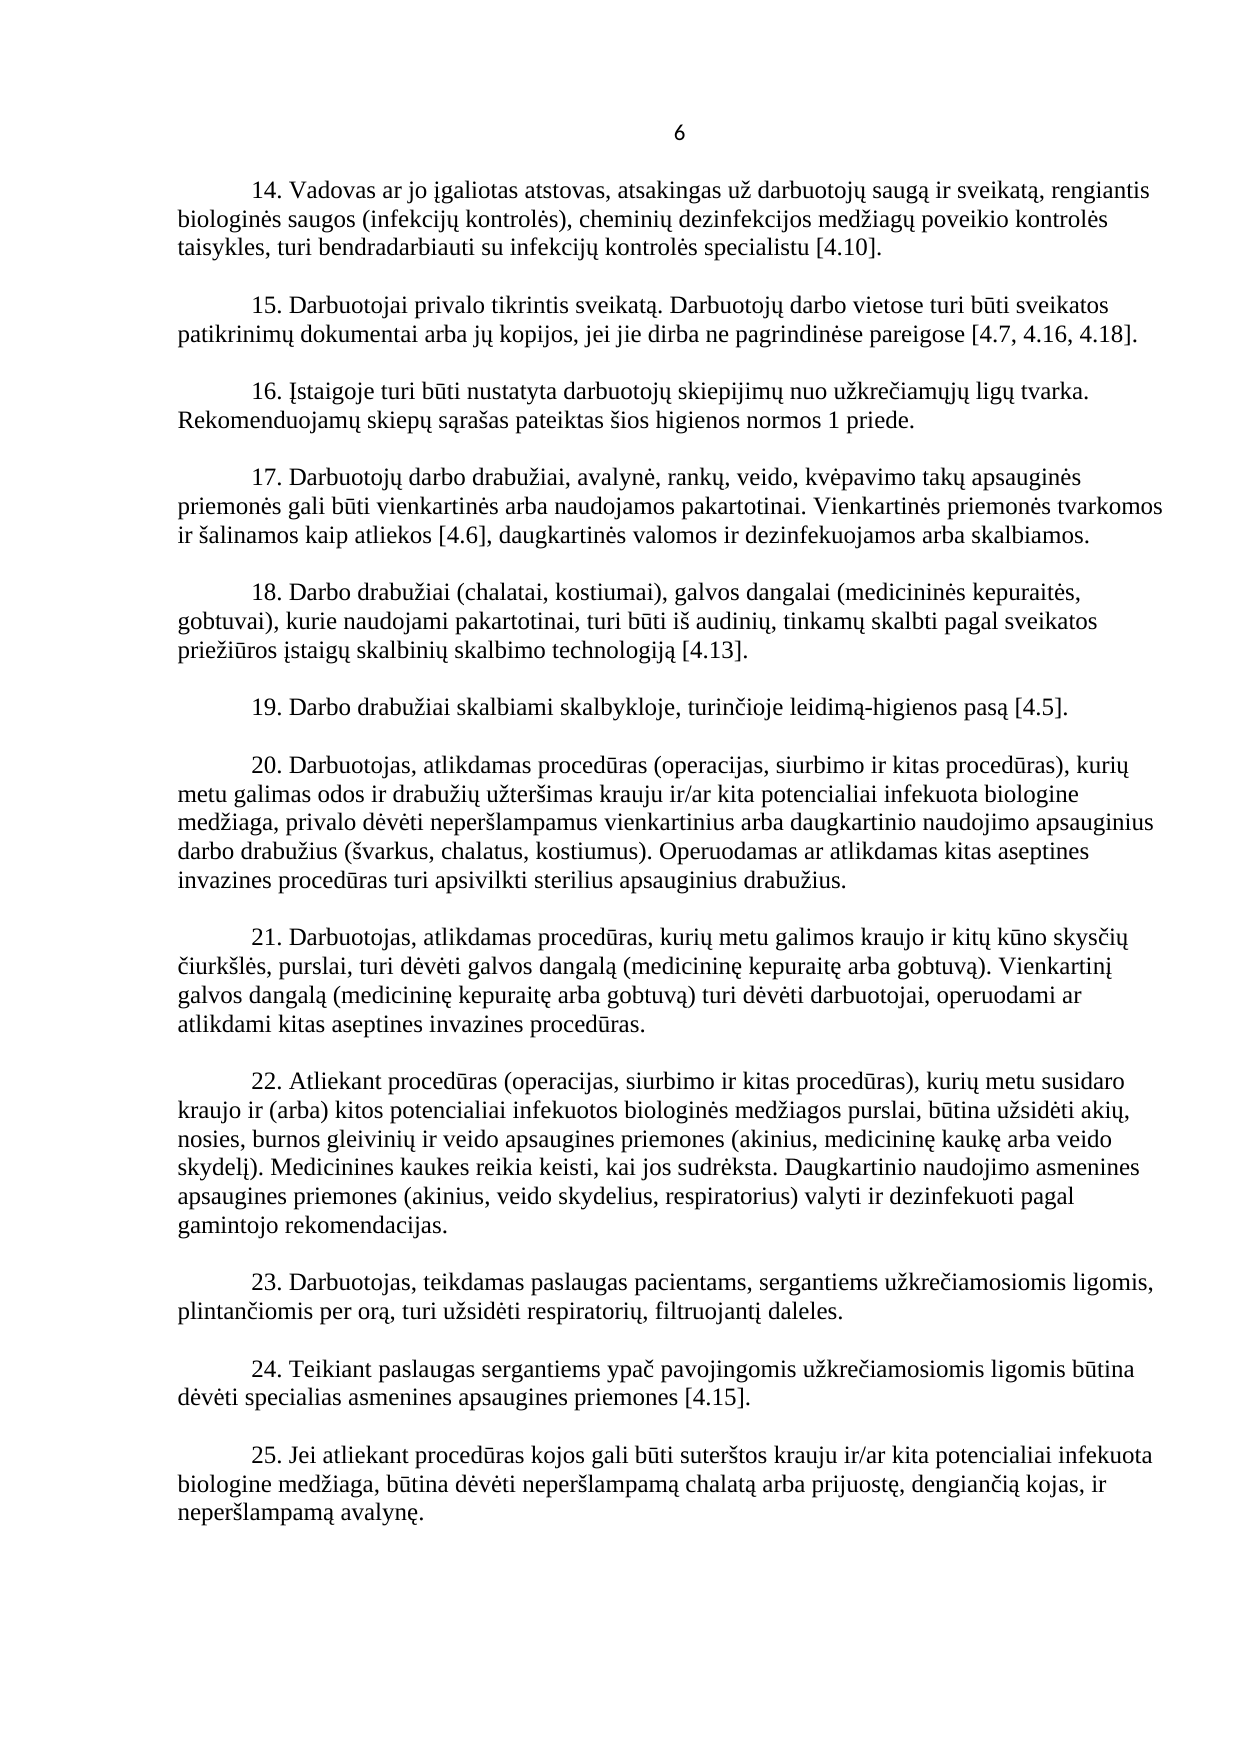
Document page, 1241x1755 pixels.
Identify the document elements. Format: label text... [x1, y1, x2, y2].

text 22. Atliekant procedūras (operacijas, siurbimo ir kitas procedūras), kurių metu susidaro kraujo ir (arba) kitos potencialiai infekuotos biologinės medžiagos purslai, būtina užsidėti akių, nosies, burnos gleivinių ir veido apsaugines priemones (akinius, medicininę kaukę arba veido skydelį). Medicinines kaukes reikia keisti, kai jos sudrėksta. Daugkartinio naudojimo asmenines apsaugines priemones (akinius, veido skydelius, respiratorius) valyti ir dezinfekuoti pagal gamintojo rekomendacijas. [177, 1066, 1181, 1239]
text 19. Darbo drabužiai skalbiami skalbykloje, turinčioje leidimą-higienos pasą [4.5]. [177, 692, 1181, 721]
text 16. Įstaigoje turi būti nustatyta darbuotojų skiepijimų nuo užkrečiamųjų ligų tvarka. Rekomenduojamų skiepų sąrašas pateiktas šios higienos normos 1 priede. [177, 376, 1181, 434]
text 25. Jei atliekant procedūras kojos gali būti suterštos krauju ir/ar kita potencialiai infekuota biologine medžiaga, būtina dėvėti neperšlampamą chalatą arba prijuostę, dengiančią kojas, ir neperšlampamą avalynę. [177, 1440, 1181, 1526]
text 24. Teikiant paslaugas sergantiems ypač pavojingomis užkrečiamosiomis ligomis būtina dėvėti specialias asmenines apsaugines priemones [4.15]. [177, 1354, 1181, 1411]
text 17. Darbuotojų darbo drabužiai, avalynė, rankų, veido, kvėpavimo takų apsauginės priemonės gali būti vienkartinės arba naudojamos pakartotinai. Vienkartinės priemonės tvarkomos ir šalinamos kaip atliekos [4.6], daugkartinės valomos ir dezinfekuojamos arba skalbiamos. [177, 462, 1181, 549]
text 18. Darbo drabužiai (chalatai, kostiumai), galvos dangalai (medicininės kepuraitės, gobtuvai), kurie naudojami pakartotinai, turi būti iš audinių, tinkamų skalbti pagal sveikatos priežiūros įstaigų skalbinių skalbimo technologiją [4.13]. [177, 577, 1181, 664]
text 20. Darbuotojas, atlikdamas procedūras (operacijas, siurbimo ir kitas procedūras), kurių metu galimas odos ir drabužių užteršimas krauju ir/ar kita potencialiai infekuota biologine medžiaga, privalo dėvėti neperšlampamus vienkartinius arba daugkartinio naudojimo apsauginius darbo drabužius (švarkus, chalatus, kostiumus). Operuodamas ar atlikdamas kitas aseptines invazines procedūras turi apsivilkti sterilius apsauginius drabužius. [177, 750, 1181, 894]
text 23. Darbuotojas, teikdamas paslaugas pacientams, sergantiems užkrečiamosiomis ligomis, plintančiomis per orą, turi užsidėti respiratorių, filtruojantį daleles. [177, 1267, 1181, 1325]
text 21. Darbuotojas, atlikdamas procedūras, kurių metu galimos kraujo ir kitų kūno skysčių čiurkšlės, purslai, turi dėvėti galvos dangalą (medicininę kepuraitę arba gobtuvą). Vienkartinį galvos dangalą (medicininę kepuraitę arba gobtuvą) turi dėvėti darbuotojai, operuodami ar atlikdami kitas aseptines invazines procedūras. [177, 922, 1181, 1037]
text 15. Darbuotojai privalo tikrintis sveikatą. Darbuotojų darbo vietose turi būti sveikatos patikrinimų dokumentai arba jų kopijos, jei jie dirba ne pagrindinėse pareigose [4.7, 4.16, 4.18]. [177, 290, 1181, 347]
text 14. Vadovas ar jo įgaliotas atstovas, atsakingas už darbuotojų saugą ir sveikatą, rengiantis biologinės saugos (infekcijų kontrolės), cheminių dezinfekcijos medžiagų poveikio kontrolės taisykles, turi bendradarbiauti su infekcijų kontrolės specialistu [4.10]. [177, 175, 1181, 261]
